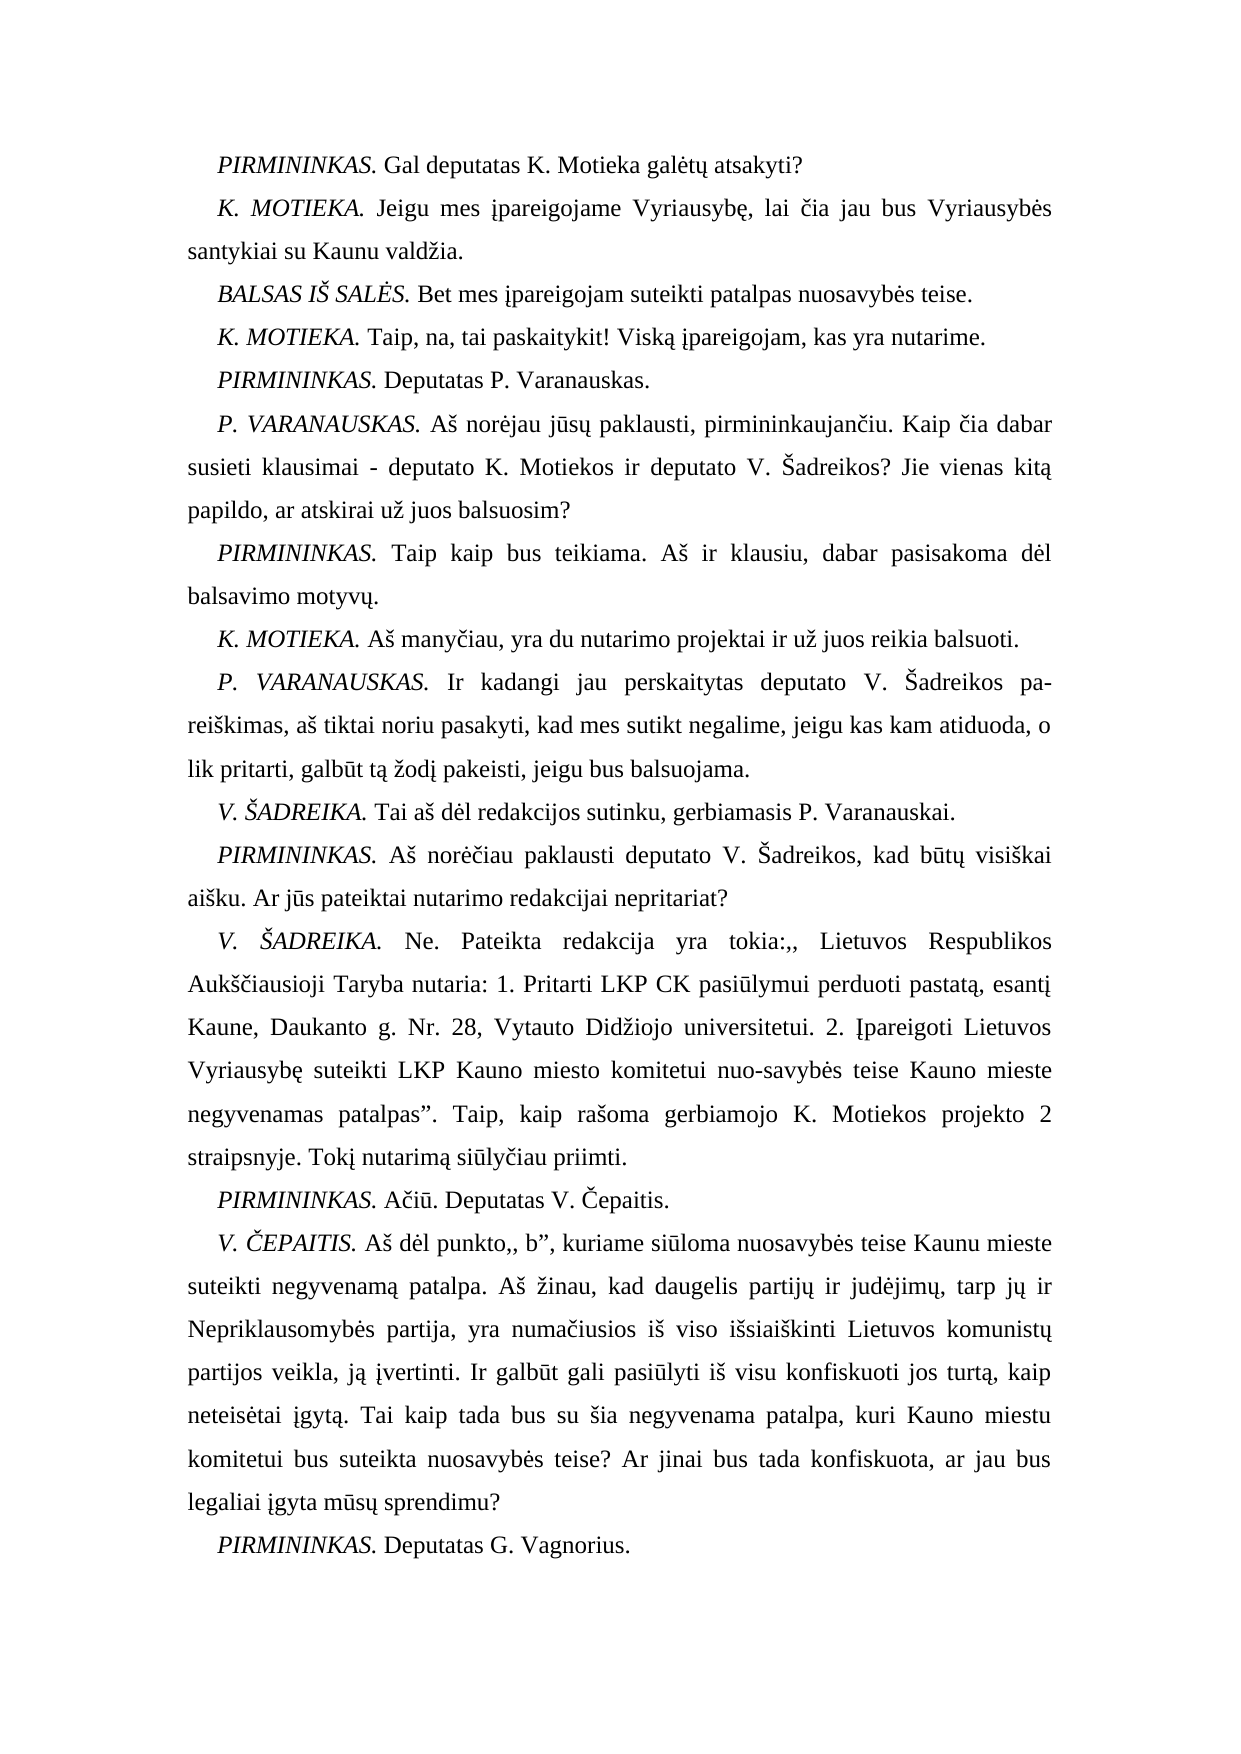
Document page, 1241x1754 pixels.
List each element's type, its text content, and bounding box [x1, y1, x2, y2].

text PIRMININKAS. Deputatas P. Varanauskas. [187, 366, 1053, 394]
text P. VARANAUSKAS. Aš norėjau jūsų paklausti, pirmininkaujančiu. Kaip čia dabar susieti klausimai - deputato K. Motiekos ir deputato V. Šadreikos? Jie vienas kitą papildo, ar atskirai už juos balsuosim? [187, 409, 1053, 524]
text P. VARANAUSKAS. Ir kadangi jau perskaitytas deputato V. Šadreikos pa-reiškimas, aš tiktai noriu pasakyti, kad mes sutikt negalime, jeigu kas kam atiduoda, o lik pritarti, galbūt tą žodį pakeisti, jeigu bus balsuojama. [187, 667, 1053, 782]
text V. ŠADREIKA. Tai aš dėl redakcijos sutinku, gerbiamasis P. Varanauskai. [187, 797, 1053, 826]
text K. MOTIEKA. Jeigu mes įpareigojame Vyriausybę, lai čia jau bus Vyriausybės santykiai su Kaunu valdžia. [187, 193, 1053, 265]
text V. ŠADREIKA. Ne. Pateikta redakcija yra tokia:,, Lietuvos Respublikos Aukščiausioji Taryba nutaria: 1. Pritarti LKP CK pasiūlymui perduoti pastatą, esantį Kaune, Daukanto g. Nr. 28, Vytauto Didžiojo universitetui. 2. Įpareigoti Lietuvos Vyriausybę suteikti LKP Kauno miesto komitetui nuo-savybės teise Kauno mieste negyvenamas patalpas”. Taip, kaip rašoma gerbiamojo K. Motiekos projekto 2 straipsnyje. Tokį nutarimą siūlyčiau priimti. [187, 926, 1053, 1171]
text V. ČEPAITIS. Aš dėl punkto,, b”, kuriame siūloma nuosavybės teise Kaunu mieste suteikti negyvenamą patalpa. Aš žinau, kad daugelis partijų ir judėjimų, tarp jų ir Nepriklausomybės partija, yra numačiusios iš viso išsiaiškinti Lietuvos komunistų partijos veikla, ją įvertinti. Ir galbūt gali pasiūlyti iš visu konfiskuoti jos turtą, kaip neteisėtai įgytą. Tai kaip tada bus su šia negyvenama patalpa, kuri Kauno miestu komitetui bus suteikta nuosavybės teise? Ar jinai bus tada konfiskuota, ar jau bus legaliai įgyta mūsų sprendimu? [187, 1228, 1053, 1516]
text PIRMININKAS. Deputatas G. Vagnorius. [187, 1530, 1053, 1559]
text PIRMININKAS. Ačiū. Deputatas V. Čepaitis. [187, 1185, 1053, 1214]
text PIRMININKAS. Aš norėčiau paklausti deputato V. Šadreikos, kad būtų visiškai aišku. Ar jūs pateiktai nutarimo redakcijai nepritariat? [187, 840, 1053, 912]
text PIRMININKAS. Taip kaip bus teikiama. Aš ir klausiu, dabar pasisakoma dėl balsavimo motyvų. [187, 538, 1053, 610]
text PIRMININKAS. Gal deputatas K. Motieka galėtų atsakyti? [187, 150, 1053, 179]
text BALSAS IŠ SALĖS. Bet mes įpareigojam suteikti patalpas nuosavybės teise. [187, 279, 1053, 308]
text K. MOTIEKA. Taip, na, tai paskaitykit! Viską įpareigojam, kas yra nutarime. [187, 322, 1053, 351]
text K. MOTIEKA. Aš manyčiau, yra du nutarimo projektai ir už juos reikia balsuoti. [187, 624, 1053, 653]
